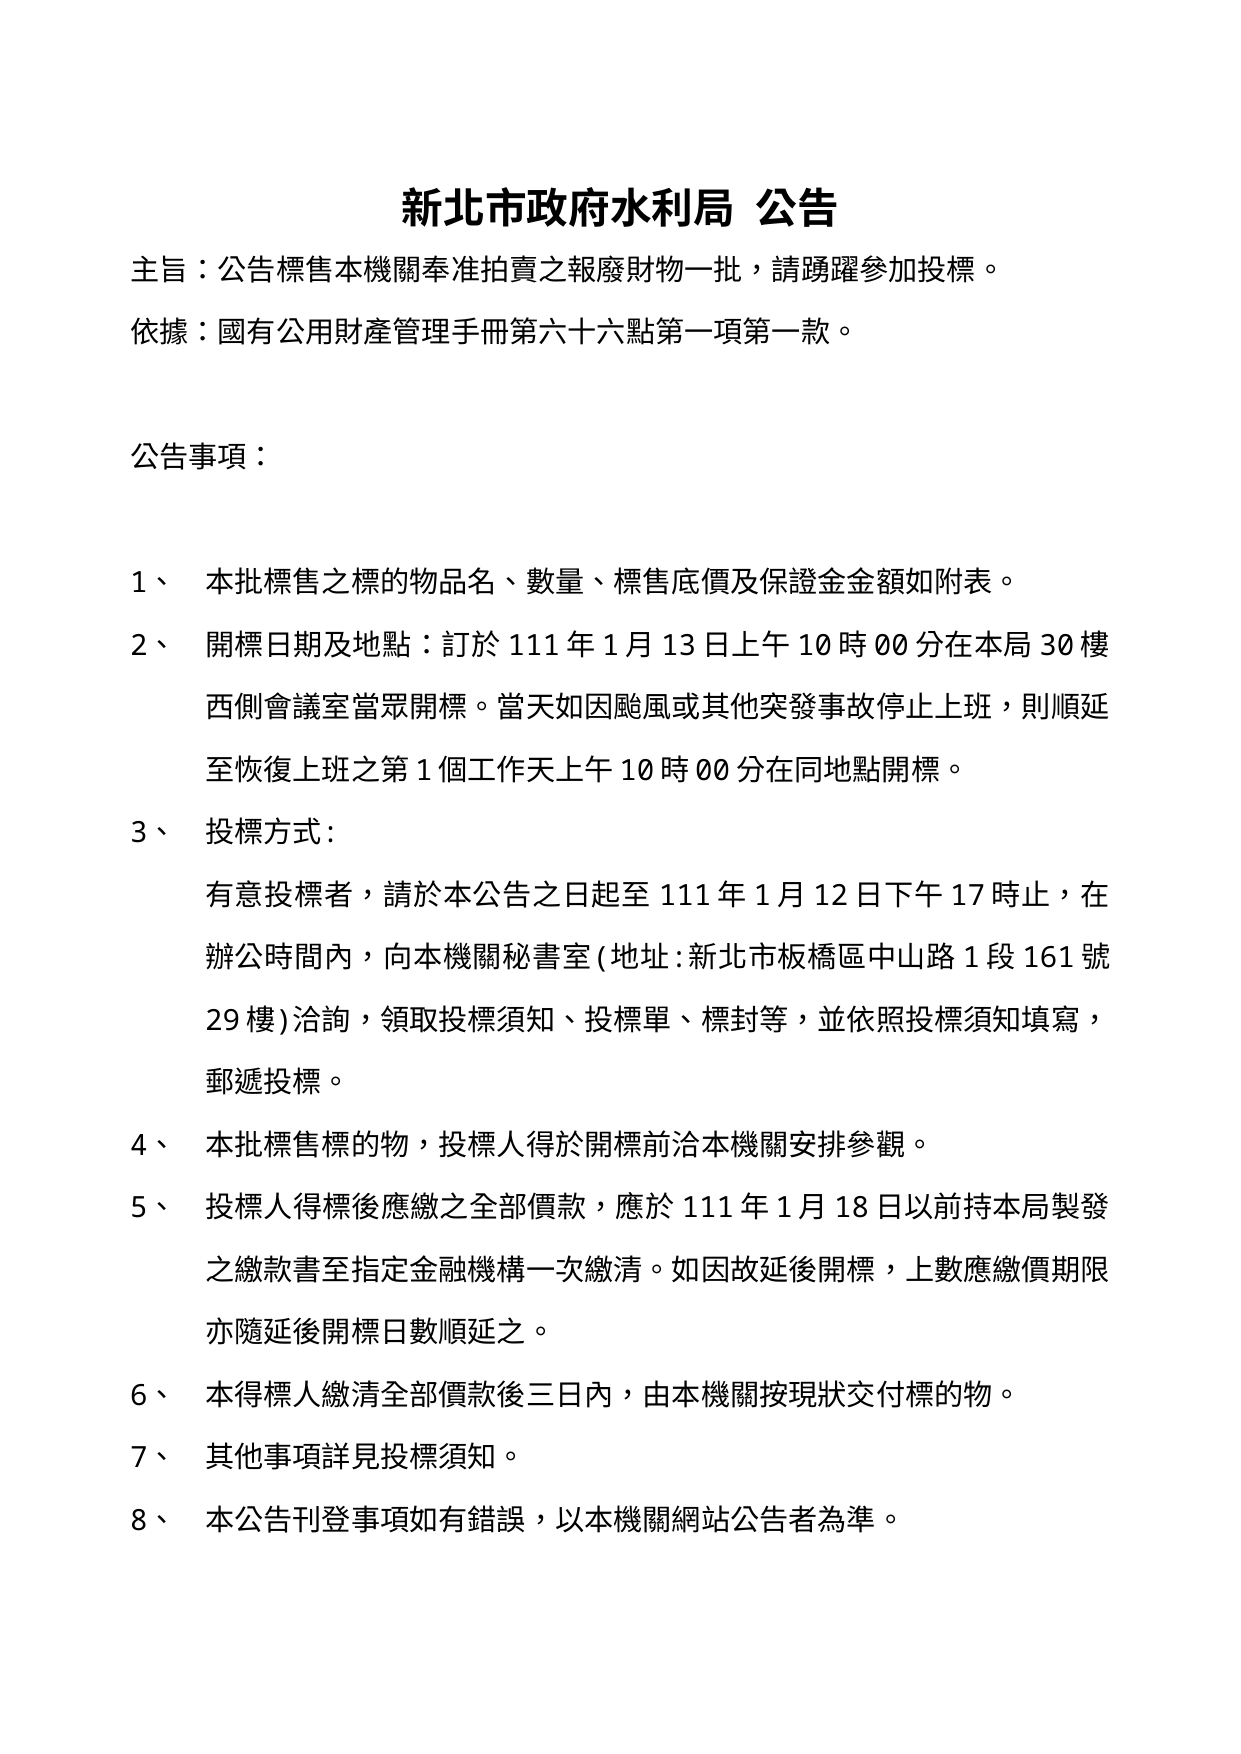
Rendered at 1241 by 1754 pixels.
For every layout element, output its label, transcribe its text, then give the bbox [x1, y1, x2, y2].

list 其他事項詳見投標須知。 [130, 1413, 1110, 1476]
text 主旨：公告標售本機關奉准拍賣之報廢財物一批，請踴躍參加投標。 [130, 226, 1110, 288]
list 本批標售標的物，投標人得於開標前洽本機關安排參觀。 [130, 1101, 1110, 1163]
list 本公告刊登事項如有錯誤，以本機關網站公告者為準。 [130, 1476, 1110, 1538]
list 本批標售之標的物品名、數量、標售底價及保證金金額如附表。 [130, 538, 1110, 601]
list 投標方式: [130, 788, 1110, 851]
text 有意投標者，請於本公告之日起至111年1月12日下午17時止，在辦公時間內，向本機關秘書室(地址:新北市板橋區中山路1段161號29樓)洽詢，領取投標須知、投標單、標封等，並依照投標須知填寫，郵遞投標。 [205, 851, 1110, 1101]
list 本得標人繳清全部價款後三日內，由本機關按現狀交付標的物。 [130, 1351, 1110, 1413]
text 依據：國有公用財產管理手冊第六十六點第一項第一款。 [130, 288, 1110, 351]
text 公告事項： [130, 413, 1110, 476]
list 投標人得標後應繳之全部價款，應於111年1月18日以前持本局製發之繳款書至指定金融機構一次繳清。如因故延後開標，上數應繳價期限亦隨延後開標日數順延之。 [130, 1163, 1110, 1351]
list 開標日期及地點：訂於111年1月13日上午10時00分在本局30樓西側會議室當眾開標。當天如因颱風或其他突發事故停止上班，則順延至恢復上班之第1個工作天上午10時00分在同地點開標。 [130, 601, 1110, 788]
text 新北市政府水利局 公告 [0, 69, 1110, 226]
